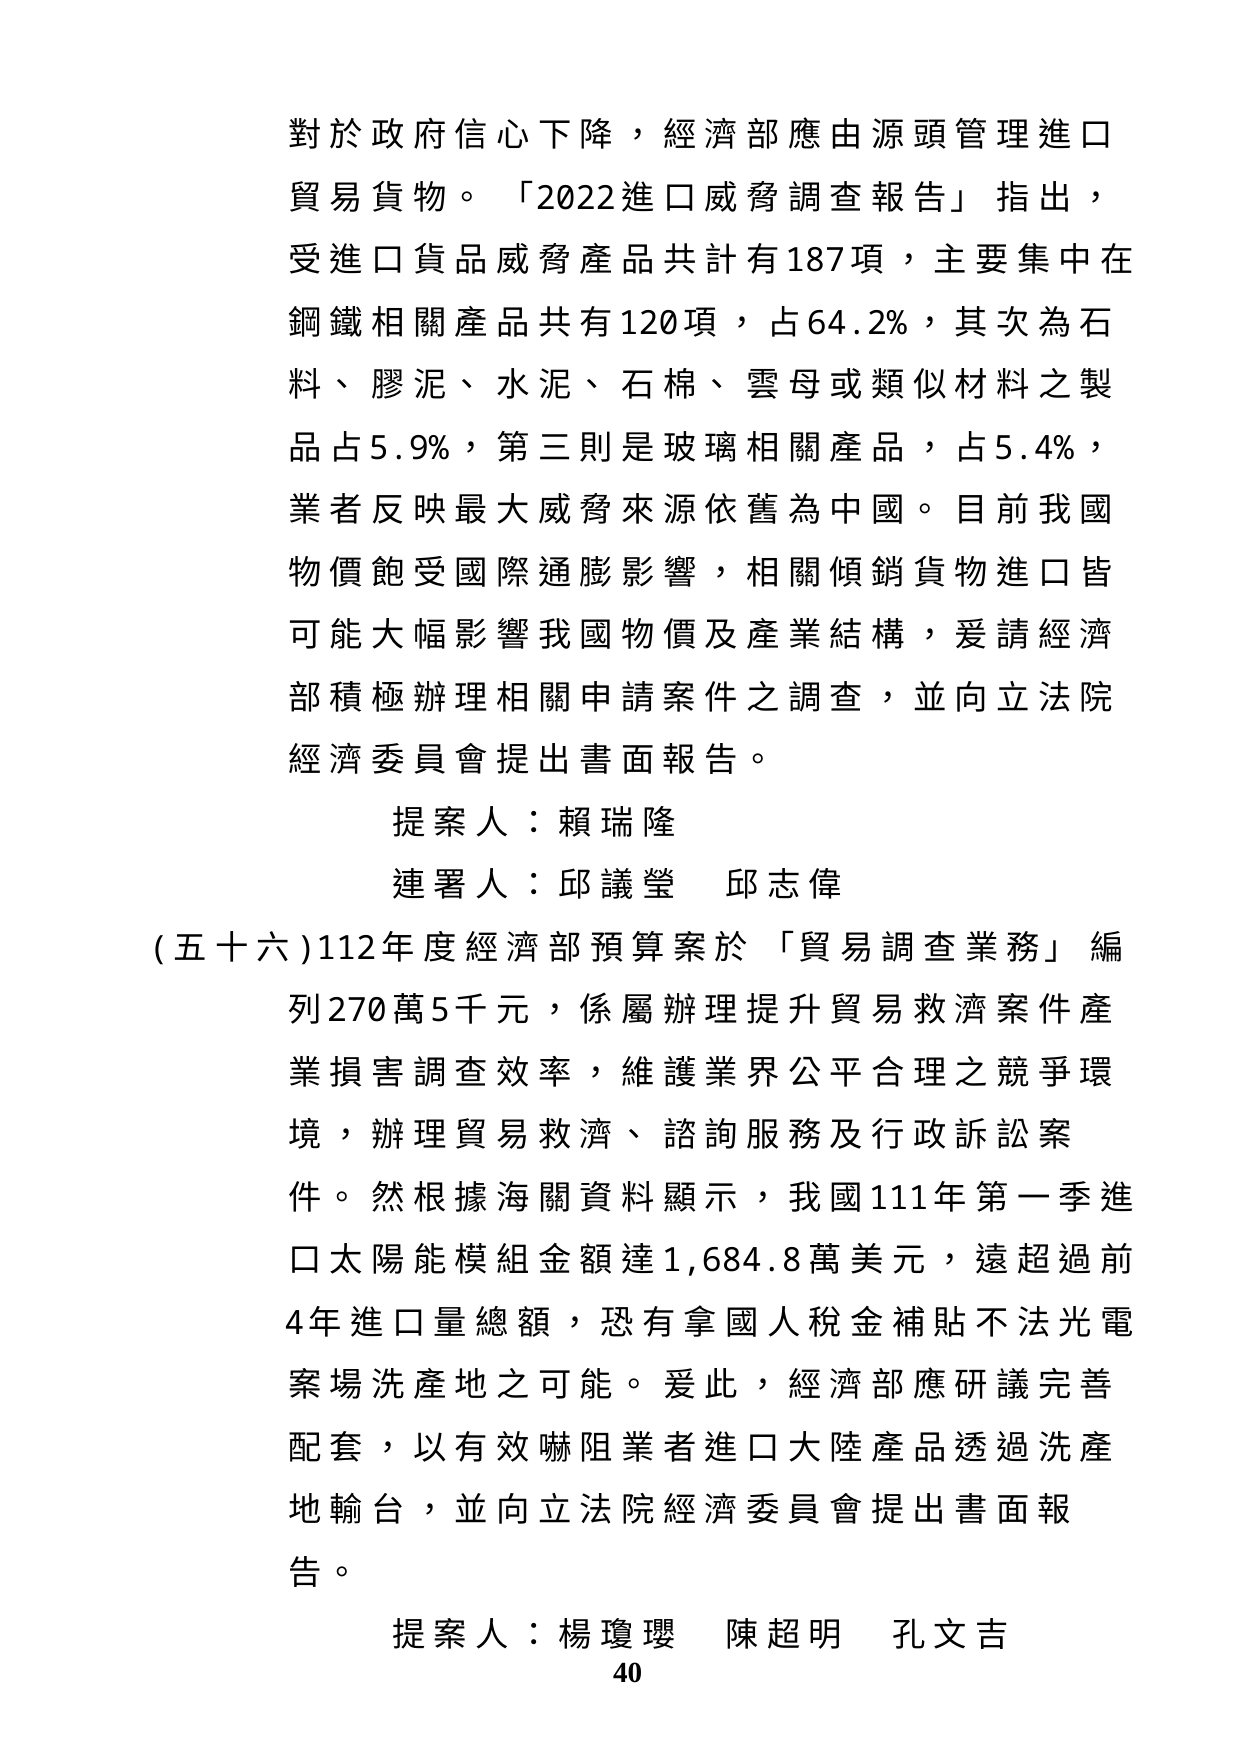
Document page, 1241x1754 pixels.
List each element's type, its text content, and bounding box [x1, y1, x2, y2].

text 提案人：楊瓊瓔 陳超明 孔文吉 [384, 1591, 1044, 1653]
text 對於政府信心下降，經濟部應由源頭管理進口貿易貨物。「2022進口威脅調查報告」指出，受進口貨品威脅產品共計有187項，主要集中在鋼鐵相關產品共有120項，占64.2%，其次為石料、膠泥、水泥、石棉、雲母或類似材料之製品占5.9%，第三則是玻璃相關產品，占5.4%，業者反映最大威脅來源依舊為中國。目前我國物價飽受國際通膨影響，相關傾銷貨物進口皆可能大幅影響我國物價及產業結構，爰請經濟部積極辦理相關申請案件之調查，並向立法院經濟委員會提出書面報告。 [140, 91, 1148, 778]
text (五十六)112年度經濟部預算案於「貿易調查業務」編列270萬5千元，係屬辦理提升貿易救濟案件產業損害調查效率，維護業界公平合理之競爭環境，辦理貿易救濟、諮詢服務及行政訴訟案件。然根據海關資料顯示，我國111年第一季進口太陽能模組金額達1,684.8萬美元，遠超過前4年進口量總額，恐有拿國人稅金補貼不法光電案場洗產地之可能。爰此，經濟部應研議完善配套，以有效嚇阻業者進口大陸產品透過洗產地輸台，並向立法院經濟委員會提出書面報告。 [140, 903, 1148, 1591]
text 提案人：賴瑞隆 [384, 778, 1044, 841]
text 連署人：邱議瑩 邱志偉 [384, 841, 1044, 903]
